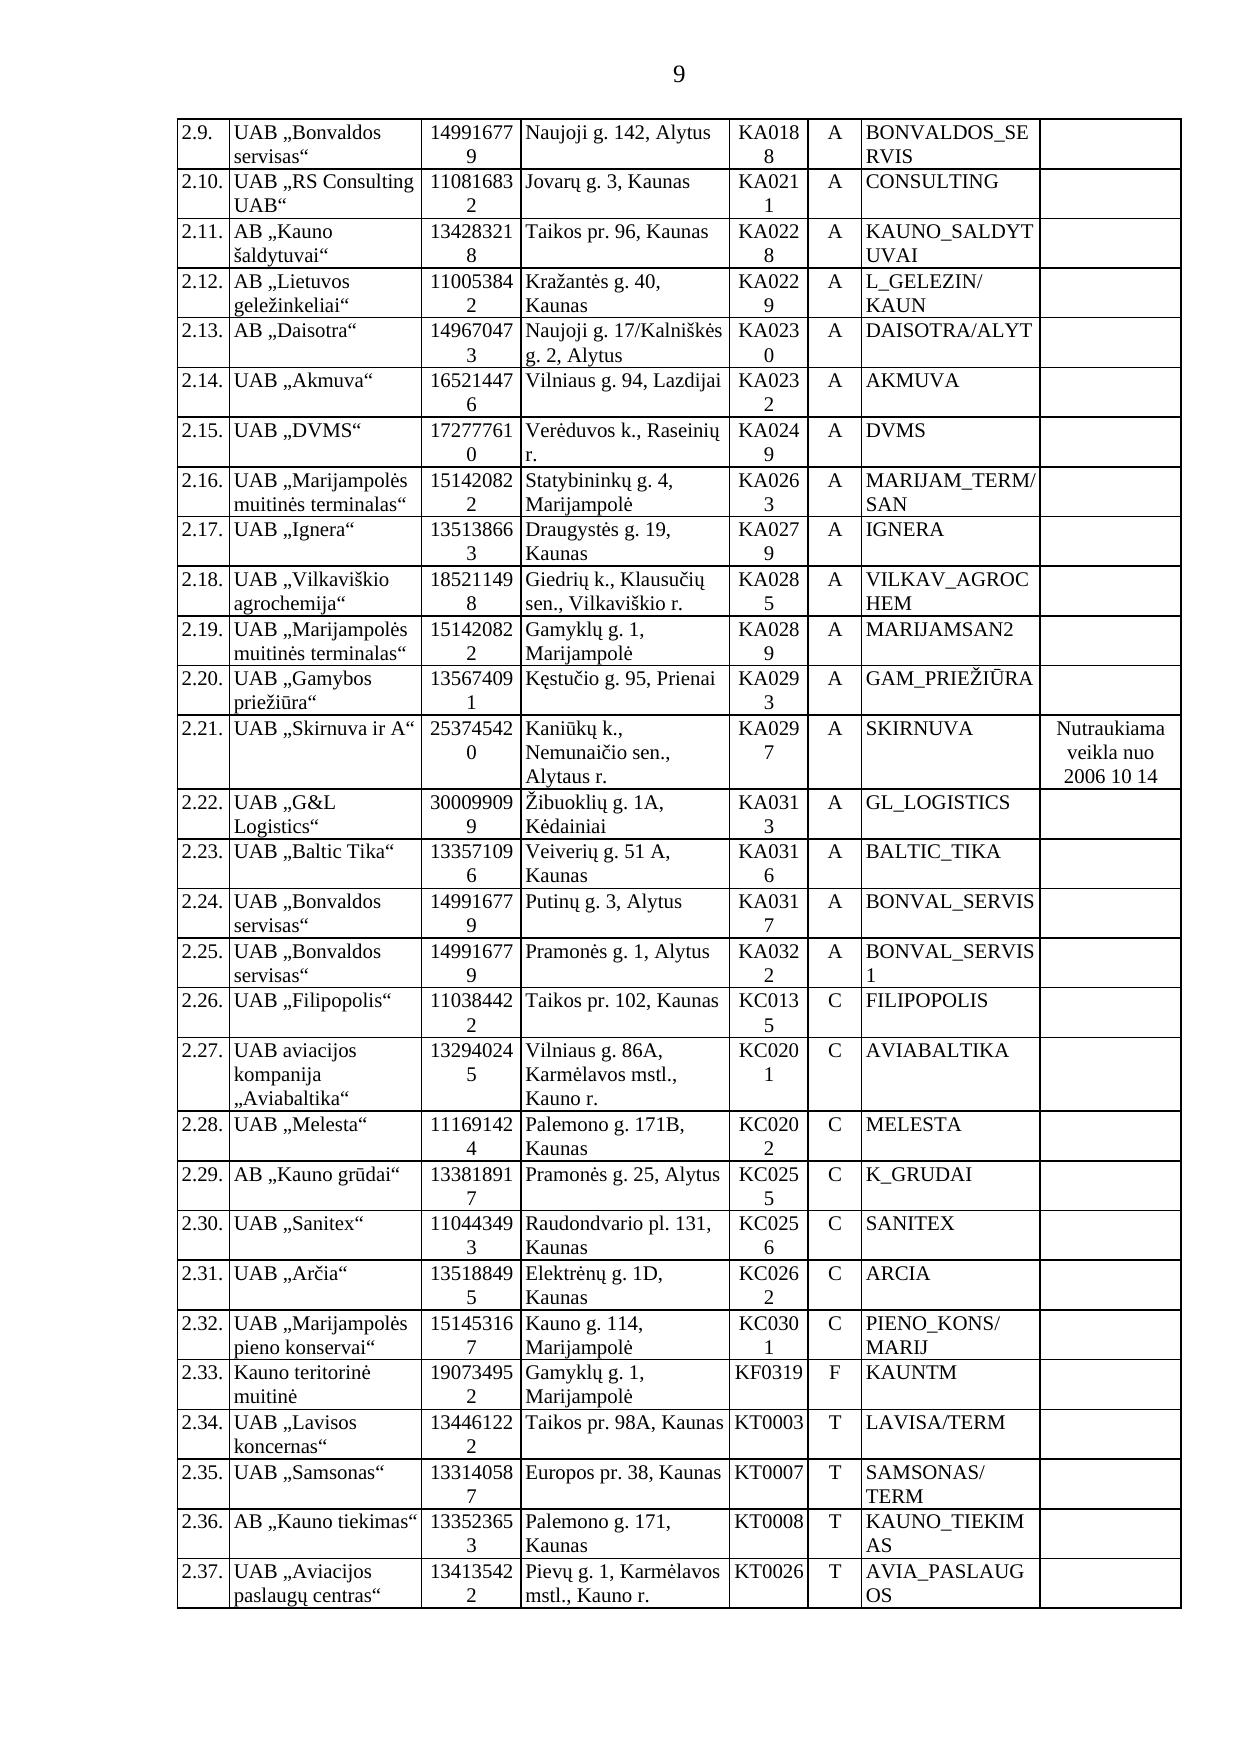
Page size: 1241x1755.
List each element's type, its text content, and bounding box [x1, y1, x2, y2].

table_cell UAB „Samsonas“ [230, 1460, 421, 1508]
table_cell UAB „Melesta“ [230, 1112, 421, 1160]
table_cell [1041, 840, 1180, 887]
table_cell KA0289 [730, 617, 807, 665]
table_cell BONVAL_SERVIS1 [862, 939, 1039, 987]
table_cell [1041, 170, 1180, 217]
table_cell 132940245 [422, 1038, 520, 1110]
table_cell UAB „Aviacijos paslaugų centras“ [230, 1559, 421, 1607]
table_cell T [809, 1559, 861, 1607]
table_cell Kęstučio g. 95, Prienai [522, 666, 729, 714]
table_cell KA0279 [730, 517, 807, 565]
table_cell UAB „Bonvaldos servisas“ [230, 120, 421, 168]
table_cell KA0322 [730, 939, 807, 987]
table_cell AB „Kauno šaldytuvai“ [230, 219, 421, 267]
table_cell UAB „G&L Logistics“ [230, 790, 421, 838]
table_cell GL_LOGISTICS [862, 790, 1039, 838]
table_cell Putinų g. 3, Alytus [522, 889, 729, 937]
table_cell 2.31. [178, 1261, 229, 1309]
table_cell UAB „Bonvaldos servisas“ [230, 939, 421, 987]
table_cell KAUNO_SALDYTUVAI [862, 219, 1039, 267]
table_cell 2.26. [178, 988, 229, 1037]
table_cell UAB „Ignera“ [230, 517, 421, 565]
table_cell 134461222 [422, 1410, 520, 1458]
table_cell [1041, 219, 1180, 267]
table_cell CONSULTING [862, 170, 1039, 217]
table_cell 2.18. [178, 567, 229, 615]
table_cell [1041, 468, 1180, 516]
table_cell A [809, 567, 861, 615]
table_cell KA0249 [730, 418, 807, 466]
table_cell KC0255 [730, 1162, 807, 1210]
table_cell 133571096 [422, 840, 520, 887]
table_cell UAB „Skirnuva ir A“ [230, 716, 421, 788]
table_cell Taikos pr. 96, Kaunas [522, 219, 729, 267]
table_cell UAB „Lavisos koncernas“ [230, 1410, 421, 1458]
table_cell 190734952 [422, 1360, 520, 1408]
table_cell KA0263 [730, 468, 807, 516]
table_cell UAB „Filipopolis“ [230, 988, 421, 1037]
table_cell C [809, 1261, 861, 1309]
table_cell Statybininkų g. 4, Marijampolė [522, 468, 729, 516]
table_cell 133523653 [422, 1510, 520, 1557]
table_cell KAUNTM [862, 1360, 1039, 1408]
table_cell [1041, 269, 1180, 317]
table_cell KA0313 [730, 790, 807, 838]
table_cell Naujoji g. 17/Kalniškės g. 2, Alytus [522, 318, 729, 367]
table_cell KC0201 [730, 1038, 807, 1110]
table_cell KC0262 [730, 1261, 807, 1309]
table_cell [1041, 1460, 1180, 1508]
table_cell 2.13. [178, 318, 229, 367]
table_cell 151420822 [422, 468, 520, 516]
table_cell A [809, 889, 861, 937]
table_cell Gamyklų g. 1, Marijampolė [522, 1360, 729, 1408]
table_cell 2.32. [178, 1311, 229, 1359]
table_cell UAB „Marijampolės muitinės terminalas“ [230, 617, 421, 665]
table_cell 2.10. [178, 170, 229, 217]
table_cell KA0211 [730, 170, 807, 217]
table_cell [1041, 1510, 1180, 1557]
table_cell FILIPOPOLIS [862, 988, 1039, 1037]
table_cell 110816832 [422, 170, 520, 217]
table_cell 134135422 [422, 1559, 520, 1607]
table_cell KF0319 [730, 1360, 807, 1408]
table_cell [1041, 666, 1180, 714]
table_cell KT0007 [730, 1460, 807, 1508]
table_cell A [809, 790, 861, 838]
table_cell [1041, 1261, 1180, 1309]
table_cell Elektrėnų g. 1D, Kaunas [522, 1261, 729, 1309]
table_cell A [809, 666, 861, 714]
table_cell Europos pr. 38, Kaunas [522, 1460, 729, 1508]
table_cell 2.14. [178, 368, 229, 416]
table_cell AB „Kauno grūdai“ [230, 1162, 421, 1210]
table_cell KT0026 [730, 1559, 807, 1607]
table_cell [1041, 517, 1180, 565]
table_cell Pramonės g. 25, Alytus [522, 1162, 729, 1210]
table_cell 2.9. [178, 120, 229, 168]
table_cell KC0256 [730, 1211, 807, 1259]
table_cell SKIRNUVA [862, 716, 1039, 788]
table_cell Kauno g. 114, Marijampolė [522, 1311, 729, 1359]
table_cell 2.29. [178, 1162, 229, 1210]
table_cell K_GRUDAI [862, 1162, 1039, 1210]
table_cell AVIA_PASLAUGOS [862, 1559, 1039, 1607]
table_cell KC0202 [730, 1112, 807, 1160]
table_cell A [809, 517, 861, 565]
table_cell C [809, 1038, 861, 1110]
table_cell 134283218 [422, 219, 520, 267]
table_cell Kaniūkų k., Nemunaičio sen., Alytaus r. [522, 716, 729, 788]
table_cell [1041, 1038, 1180, 1110]
table_cell KA0316 [730, 840, 807, 887]
table_cell A [809, 418, 861, 466]
table_cell 2.27. [178, 1038, 229, 1110]
table_cell 2.28. [178, 1112, 229, 1160]
table_cell Veiverių g. 51 A, Kaunas [522, 840, 729, 887]
table_cell 300099099 [422, 790, 520, 838]
table_cell T [809, 1460, 861, 1508]
table_cell 2.25. [178, 939, 229, 987]
table_cell KA0293 [730, 666, 807, 714]
table_cell Gamyklų g. 1, Marijampolė [522, 617, 729, 665]
table_cell KA0228 [730, 219, 807, 267]
table_cell 2.22. [178, 790, 229, 838]
table_cell UAB „Marijampolės pieno konservai“ [230, 1311, 421, 1359]
table_cell 111691424 [422, 1112, 520, 1160]
table_cell KA0285 [730, 567, 807, 615]
table_cell 2.20. [178, 666, 229, 714]
table_cell 2.35. [178, 1460, 229, 1508]
table_cell MARIJAMSAN2 [862, 617, 1039, 665]
table_cell Taikos pr. 98A, Kaunas [522, 1410, 729, 1458]
table_cell [1041, 988, 1180, 1037]
table_cell [1041, 1311, 1180, 1359]
table_cell 172777610 [422, 418, 520, 466]
table_cell BONVALDOS_SERVIS [862, 120, 1039, 168]
table_cell KT0003 [730, 1410, 807, 1458]
table_cell A [809, 617, 861, 665]
table_cell KA0297 [730, 716, 807, 788]
table_cell UAB „Arčia“ [230, 1261, 421, 1309]
table_cell A [809, 468, 861, 516]
table_cell C [809, 988, 861, 1037]
table_cell UAB „Akmuva“ [230, 368, 421, 416]
table_cell KA0229 [730, 269, 807, 317]
table_cell 151453167 [422, 1311, 520, 1359]
table_cell AKMUVA [862, 368, 1039, 416]
table_cell UAB „Baltic Tika“ [230, 840, 421, 887]
table_cell Pievų g. 1, Karmėlavos mstl., Kauno r. [522, 1559, 729, 1607]
table_cell 2.21. [178, 716, 229, 788]
table_cell Pramonės g. 1, Alytus [522, 939, 729, 987]
table_cell C [809, 1311, 861, 1359]
table_cell [1041, 567, 1180, 615]
table_cell 165214476 [422, 368, 520, 416]
table_cell 2.11. [178, 219, 229, 267]
table_cell [1041, 1211, 1180, 1259]
table_cell UAB „Vilkaviškio agrochemija“ [230, 567, 421, 615]
table_cell AVIABALTIKA [862, 1038, 1039, 1110]
table_cell Raudondvario pl. 131, Kaunas [522, 1211, 729, 1259]
table_cell 2.16. [178, 468, 229, 516]
table_cell 2.36. [178, 1510, 229, 1557]
table_cell MARIJAM_TERM/SAN [862, 468, 1039, 516]
table_cell A [809, 939, 861, 987]
table_cell UAB „Bonvaldos servisas“ [230, 889, 421, 937]
table_cell [1041, 889, 1180, 937]
table_cell SANITEX [862, 1211, 1039, 1259]
table_cell 2.17. [178, 517, 229, 565]
table_cell Kauno teritorinė muitinė [230, 1360, 421, 1408]
table_cell T [809, 1510, 861, 1557]
table_cell C [809, 1162, 861, 1210]
table_cell Žibuoklių g. 1A, Kėdainiai [522, 790, 729, 838]
table_cell LAVISA/TERM [862, 1410, 1039, 1458]
table_cell KAUNO_TIEKIMAS [862, 1510, 1039, 1557]
table_cell [1041, 617, 1180, 665]
table_cell 110443493 [422, 1211, 520, 1259]
table_cell [1041, 939, 1180, 987]
table_cell [1041, 1559, 1180, 1607]
table_cell 110384422 [422, 988, 520, 1037]
table_cell UAB aviacijos kompanija „Aviabaltika“ [230, 1038, 421, 1110]
table_cell 2.37. [178, 1559, 229, 1607]
table_cell A [809, 368, 861, 416]
table_cell Taikos pr. 102, Kaunas [522, 988, 729, 1037]
table_cell C [809, 1112, 861, 1160]
table_cell A [809, 269, 861, 317]
table_cell 2.12. [178, 269, 229, 317]
table_cell 2.33. [178, 1360, 229, 1408]
table_cell 149916779 [422, 939, 520, 987]
table_cell SAMSONAS/TERM [862, 1460, 1039, 1508]
table_cell [1041, 368, 1180, 416]
table_cell UAB „Gamybos priežiūra“ [230, 666, 421, 714]
table_cell Kražantės g. 40, Kaunas [522, 269, 729, 317]
table_cell Verėduvos k., Raseinių r. [522, 418, 729, 466]
table_cell Jovarų g. 3, Kaunas [522, 170, 729, 217]
table_cell 2.30. [178, 1211, 229, 1259]
table_cell GAM_PRIEŽIŪRA [862, 666, 1039, 714]
table_cell 2.34. [178, 1410, 229, 1458]
table_cell Naujoji g. 142, Alytus [522, 120, 729, 168]
table_cell KA0317 [730, 889, 807, 937]
table_cell [1041, 1112, 1180, 1160]
table_cell 149916779 [422, 889, 520, 937]
table_cell KA0188 [730, 120, 807, 168]
table_cell UAB „RS Consulting UAB“ [230, 170, 421, 217]
table_cell AB „Daisotra“ [230, 318, 421, 367]
table_cell A [809, 840, 861, 887]
table_cell [1041, 418, 1180, 466]
table_cell UAB „Marijampolės muitinės terminalas“ [230, 468, 421, 516]
table_cell DAISOTRA/ALYT [862, 318, 1039, 367]
table_cell Nutraukiama veikla nuo 2006 10 14 [1041, 716, 1180, 788]
table_cell F [809, 1360, 861, 1408]
table_cell Palemono g. 171B, Kaunas [522, 1112, 729, 1160]
table_cell Vilniaus g. 86A, Karmėlavos mstl., Kauno r. [522, 1038, 729, 1110]
table_cell KC0301 [730, 1311, 807, 1359]
table_cell Palemono g. 171, Kaunas [522, 1510, 729, 1557]
table_cell 135188495 [422, 1261, 520, 1309]
table_cell Draugystės g. 19, Kaunas [522, 517, 729, 565]
table_cell A [809, 219, 861, 267]
table_cell IGNERA [862, 517, 1039, 565]
table_cell 2.19. [178, 617, 229, 665]
table_cell KC0135 [730, 988, 807, 1037]
table_cell BALTIC_TIKA [862, 840, 1039, 887]
table_cell 253745420 [422, 716, 520, 788]
table_cell [1041, 1162, 1180, 1210]
table_cell [1041, 318, 1180, 367]
table_cell Vilniaus g. 94, Lazdijai [522, 368, 729, 416]
table_cell VILKAV_AGROCHEM [862, 567, 1039, 615]
table_cell UAB „Sanitex“ [230, 1211, 421, 1259]
table_cell A [809, 716, 861, 788]
table_cell BONVAL_SERVIS [862, 889, 1039, 937]
table_cell AB „Kauno tiekimas“ [230, 1510, 421, 1557]
table_cell T [809, 1410, 861, 1458]
table_cell [1041, 120, 1180, 168]
table_cell [1041, 790, 1180, 838]
table_cell 149916779 [422, 120, 520, 168]
table_cell [1041, 1360, 1180, 1408]
table_cell MELESTA [862, 1112, 1039, 1160]
table_cell KT0008 [730, 1510, 807, 1557]
table_cell 135674091 [422, 666, 520, 714]
table_cell C [809, 1211, 861, 1259]
table_cell 133140587 [422, 1460, 520, 1508]
table_cell KA0230 [730, 318, 807, 367]
table_cell DVMS [862, 418, 1039, 466]
table_cell 149670473 [422, 318, 520, 367]
table_cell A [809, 170, 861, 217]
table_cell UAB „DVMS“ [230, 418, 421, 466]
table_cell PIENO_KONS/MARIJ [862, 1311, 1039, 1359]
table_cell ARCIA [862, 1261, 1039, 1309]
table_cell 185211498 [422, 567, 520, 615]
table_cell 2.23. [178, 840, 229, 887]
table_cell A [809, 120, 861, 168]
table_cell [1041, 1410, 1180, 1458]
table_cell 110053842 [422, 269, 520, 317]
table_cell AB „Lietuvos geležinkeliai“ [230, 269, 421, 317]
table_cell A [809, 318, 861, 367]
table_cell L_GELEZIN/KAUN [862, 269, 1039, 317]
table_cell 151420822 [422, 617, 520, 665]
table_cell 133818917 [422, 1162, 520, 1210]
table_cell 2.15. [178, 418, 229, 466]
table_cell Giedrių k., Klausučių sen., Vilkaviškio r. [522, 567, 729, 615]
table_cell 135138663 [422, 517, 520, 565]
table_cell 2.24. [178, 889, 229, 937]
table_cell KA0232 [730, 368, 807, 416]
